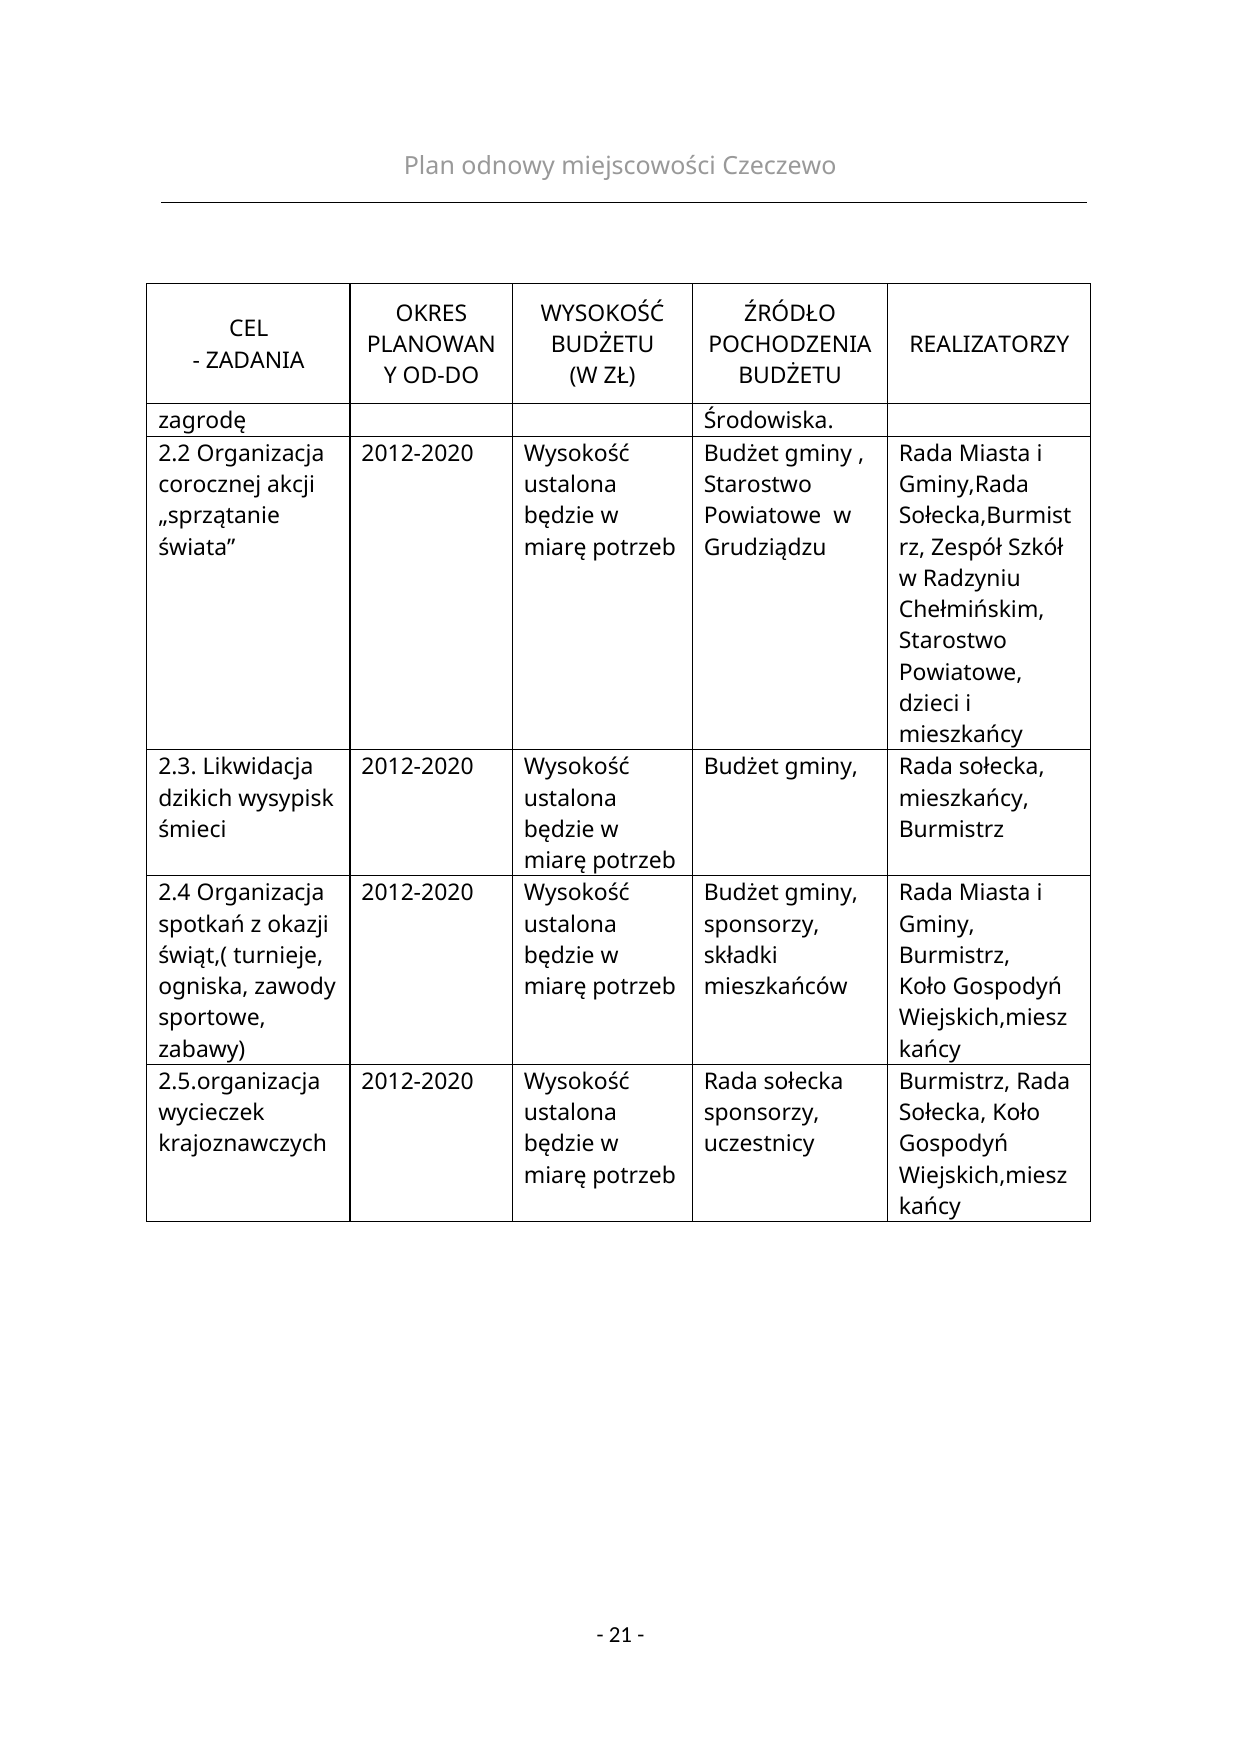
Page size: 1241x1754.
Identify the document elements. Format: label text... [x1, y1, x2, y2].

table_cell Rada sołecka sponsorzy, uczestnicy [693, 1065, 887, 1221]
table_cell [351, 404, 512, 436]
table_cell [888, 404, 1090, 436]
table_cell Budżet gminy, sponsorzy, składki mieszkańców [693, 876, 887, 1064]
table_header ŹRÓDŁO POCHODZENIA BUDŻETU [693, 284, 887, 403]
table_cell 2.2 Organizacja corocznej akcji „sprzątanie świata” [147, 437, 349, 749]
table_header WYSOKOŚĆ BUDŻETU (W ZŁ) [513, 284, 692, 403]
table_cell Burmistrz, Rada Sołecka, Koło Gospodyń Wiejskich,mieszkańcy [888, 1065, 1090, 1221]
table_cell zagrodę [147, 404, 349, 436]
table_cell 2012-2020 [351, 876, 512, 1064]
table_cell 2012-2020 [351, 1065, 512, 1221]
table_header REALIZATORZY [888, 284, 1090, 403]
table_cell 2.4 Organizacja spotkań z okazji świąt,( turnieje, ogniska, zawody sportowe, zabawy) [147, 876, 349, 1064]
table_cell Rada Miasta i Gminy, Burmistrz, Koło Gospodyń Wiejskich,mieszkańcy [888, 876, 1090, 1064]
table_cell Wysokość ustalona będzie w miarę potrzeb [513, 876, 692, 1064]
table_cell Wysokość ustalona będzie w miarę potrzeb [513, 437, 692, 749]
table_cell Rada Miasta i Gminy,Rada Sołecka,Burmistrz, Zespół Szkół w Radzyniu Chełmińskim, Starostwo Powiatowe, dzieci i mieszkańcy [888, 437, 1090, 749]
table_cell Rada sołecka, mieszkańcy, Burmistrz [888, 750, 1090, 875]
table_header CEL - ZADANIA [147, 284, 349, 403]
table_cell 2012-2020 [351, 437, 512, 749]
table_cell Wysokość ustalona będzie w miarę potrzeb [513, 750, 692, 875]
table_cell Budżet gminy , Starostwo Powiatowe w Grudziądzu [693, 437, 887, 749]
table_cell [513, 404, 692, 436]
table_cell 2.5.organizacja wycieczek krajoznawczych [147, 1065, 349, 1221]
table_cell Wysokość ustalona będzie w miarę potrzeb [513, 1065, 692, 1221]
table_cell 2.3. Likwidacja dzikich wysypisk śmieci [147, 750, 349, 875]
table_header OKRES PLANOWANY OD-DO [351, 284, 512, 403]
table_cell Środowiska. [693, 404, 887, 436]
table_cell Budżet gminy, [693, 750, 887, 875]
table_cell 2012-2020 [351, 750, 512, 875]
